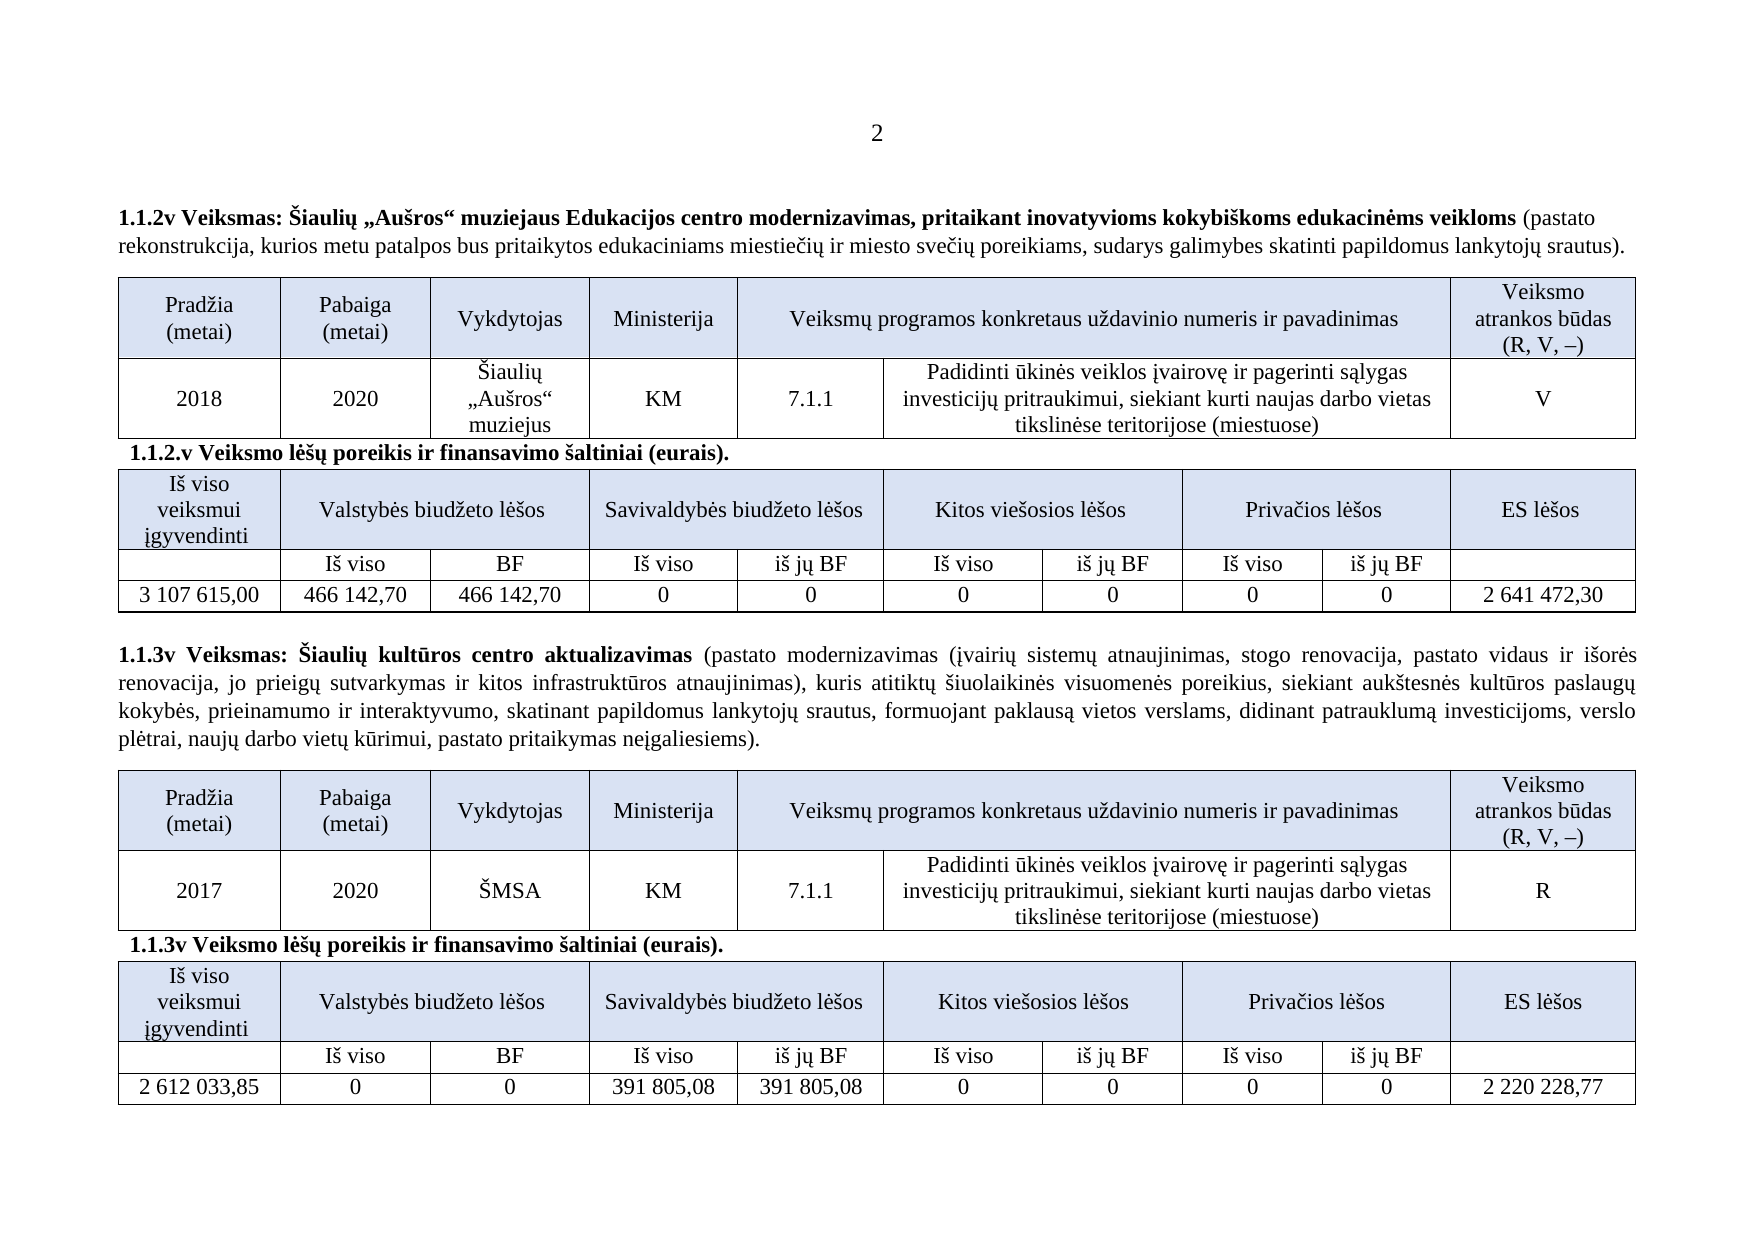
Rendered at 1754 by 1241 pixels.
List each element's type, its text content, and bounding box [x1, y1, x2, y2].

text 1.1.3v Veiksmas: Šiaulių kultūros centro aktualizavimas (pastato modernizavimas (įvairių sistemų atnaujinimas, stogo renovacija, pastato vidaus ir išorės renovacija, jo prieigų sutvarkymas ir kitos infrastruktūros atnaujinimas), kuris atitiktų šiuolaikinės visuomenės poreikius, siekiant aukštesnės kultūros paslaugų kokybės, prieinamumo ir interaktyvumo, skatinant papildomus lankytojų srautus, formuojant paklausą vietos verslams, didinant patrauklumą investicijoms, verslo plėtrai, naujų darbo vietų kūrimui, pastato pritaikymas neįgaliesiems). [118, 641, 1639, 751]
table_cell Iš viso veiksmui įgyvendinti [119, 962, 280, 1041]
table_cell 0 [590, 581, 737, 611]
table_cell 0 [1043, 1074, 1182, 1104]
table_cell 2 641 472,30 [1451, 581, 1635, 611]
table_cell iš jų BF [738, 1042, 883, 1072]
table_header Vykdytojas [431, 278, 589, 357]
table_cell iš jų BF [1043, 1042, 1182, 1072]
table_cell 0 [1183, 581, 1322, 611]
table_cell Iš viso [884, 550, 1042, 580]
table_cell Valstybės biudžeto lėšos [281, 470, 589, 549]
table_cell Valstybės biudžeto lėšos [281, 962, 589, 1041]
table_cell [119, 1042, 280, 1072]
table_cell iš jų BF [1323, 550, 1450, 580]
table_cell 0 [1183, 1074, 1322, 1104]
table_cell 7.1.1 [738, 359, 883, 437]
table_cell Iš viso [281, 550, 430, 580]
table_header Vykdytojas [431, 771, 589, 850]
table_header Ministerija [590, 278, 737, 357]
table_cell Iš viso [590, 1042, 737, 1072]
table_cell [119, 550, 280, 580]
table_header Pradžia (metai) [119, 278, 280, 357]
table_cell Savivaldybės biudžeto lėšos [590, 470, 883, 549]
table_cell Iš viso veiksmui įgyvendinti [119, 470, 280, 549]
table_cell BF [431, 550, 589, 580]
table_cell 2020 [281, 851, 430, 930]
table_cell 466 142,70 [281, 581, 430, 611]
table_header Pabaiga (metai) [281, 771, 430, 850]
table_cell Padidinti ūkinės veiklos įvairovę ir pagerinti sąlygas investicijų pritraukimui, siekiant kurti naujas darbo vietas tikslinėse teritorijose (miestuose) [884, 851, 1450, 930]
table_cell Iš viso [1183, 550, 1322, 580]
table_cell KM [590, 359, 737, 437]
table_cell iš jų BF [1323, 1042, 1450, 1072]
table_header Veiksmų programos konkretaus uždavinio numeris ir pavadinimas [738, 278, 1450, 357]
table_cell 391 805,08 [590, 1074, 737, 1104]
table_cell 3 107 615,00 [119, 581, 280, 611]
table_cell BF [431, 1042, 589, 1072]
table_cell iš jų BF [738, 550, 883, 580]
table_cell [1451, 550, 1635, 580]
table_cell 0 [884, 581, 1042, 611]
table_cell Privačios lėšos [1183, 962, 1450, 1041]
table_cell 0 [1043, 581, 1182, 611]
table_cell 0 [281, 1074, 430, 1104]
table_cell Privačios lėšos [1183, 470, 1450, 549]
table_cell Iš viso [590, 550, 737, 580]
table_cell 0 [884, 1074, 1042, 1104]
table_cell 2 220 228,77 [1451, 1074, 1635, 1104]
table_cell Iš viso [281, 1042, 430, 1072]
table_header Pradžia (metai) [119, 771, 280, 850]
table_cell 2020 [281, 359, 430, 437]
table_header Veiksmo atrankos būdas (R, V, –) [1451, 771, 1635, 850]
table_cell Kitos viešosios lėšos [884, 962, 1182, 1041]
table_cell 2018 [119, 359, 280, 437]
table_header Veiksmo atrankos būdas (R, V, –) [1451, 278, 1635, 357]
table_cell 0 [431, 1074, 589, 1104]
table_cell Iš viso [884, 1042, 1042, 1072]
table_header Veiksmų programos konkretaus uždavinio numeris ir pavadinimas [738, 771, 1450, 850]
table_cell Padidinti ūkinės veiklos įvairovę ir pagerinti sąlygas investicijų pritraukimui, siekiant kurti naujas darbo vietas tikslinėse teritorijose (miestuose) [884, 359, 1450, 437]
table_cell Šiaulių „Aušros“ muziejus [431, 359, 589, 437]
table_cell 0 [1323, 581, 1450, 611]
table_cell 2 612 033,85 [119, 1074, 280, 1104]
table_cell Savivaldybės biudžeto lėšos [590, 962, 883, 1041]
table_cell Kitos viešosios lėšos [884, 470, 1182, 549]
table_cell ES lėšos [1451, 962, 1635, 1041]
table_cell 0 [1323, 1074, 1450, 1104]
table_cell 391 805,08 [738, 1074, 883, 1104]
table_cell iš jų BF [1043, 550, 1182, 580]
table_header Pabaiga (metai) [281, 278, 430, 357]
table_cell 1.1.2.v Veiksmo lėšų poreikis ir finansavimo šaltiniai (eurais). [118, 439, 1636, 469]
table_cell KM [590, 851, 737, 930]
table_cell 0 [738, 581, 883, 611]
table_cell V [1451, 359, 1635, 437]
table_cell 466 142,70 [431, 581, 589, 611]
text 1.1.2v Veiksmas: Šiaulių „Aušros“ muziejaus Edukacijos centro modernizavimas, pritaikant inovatyvioms kokybiškoms edukacinėms veikloms (pastato rekonstrukcija, kurios metu patalpos bus pritaikytos edukaciniams miestiečių ir miesto svečių poreikiams, sudarys galimybes skatinti papildomus lankytojų srautus). [118, 204, 1683, 258]
table_cell 2017 [119, 851, 280, 930]
table_cell [1451, 1042, 1635, 1072]
table_header Ministerija [590, 771, 737, 850]
table_cell R [1451, 851, 1635, 930]
table_cell Iš viso [1183, 1042, 1322, 1072]
table_cell 7.1.1 [738, 851, 883, 930]
table_cell ES lėšos [1451, 470, 1635, 549]
table_cell 1.1.3v Veiksmo lėšų poreikis ir finansavimo šaltiniai (eurais). [118, 931, 1636, 961]
table_cell ŠMSA [431, 851, 589, 930]
